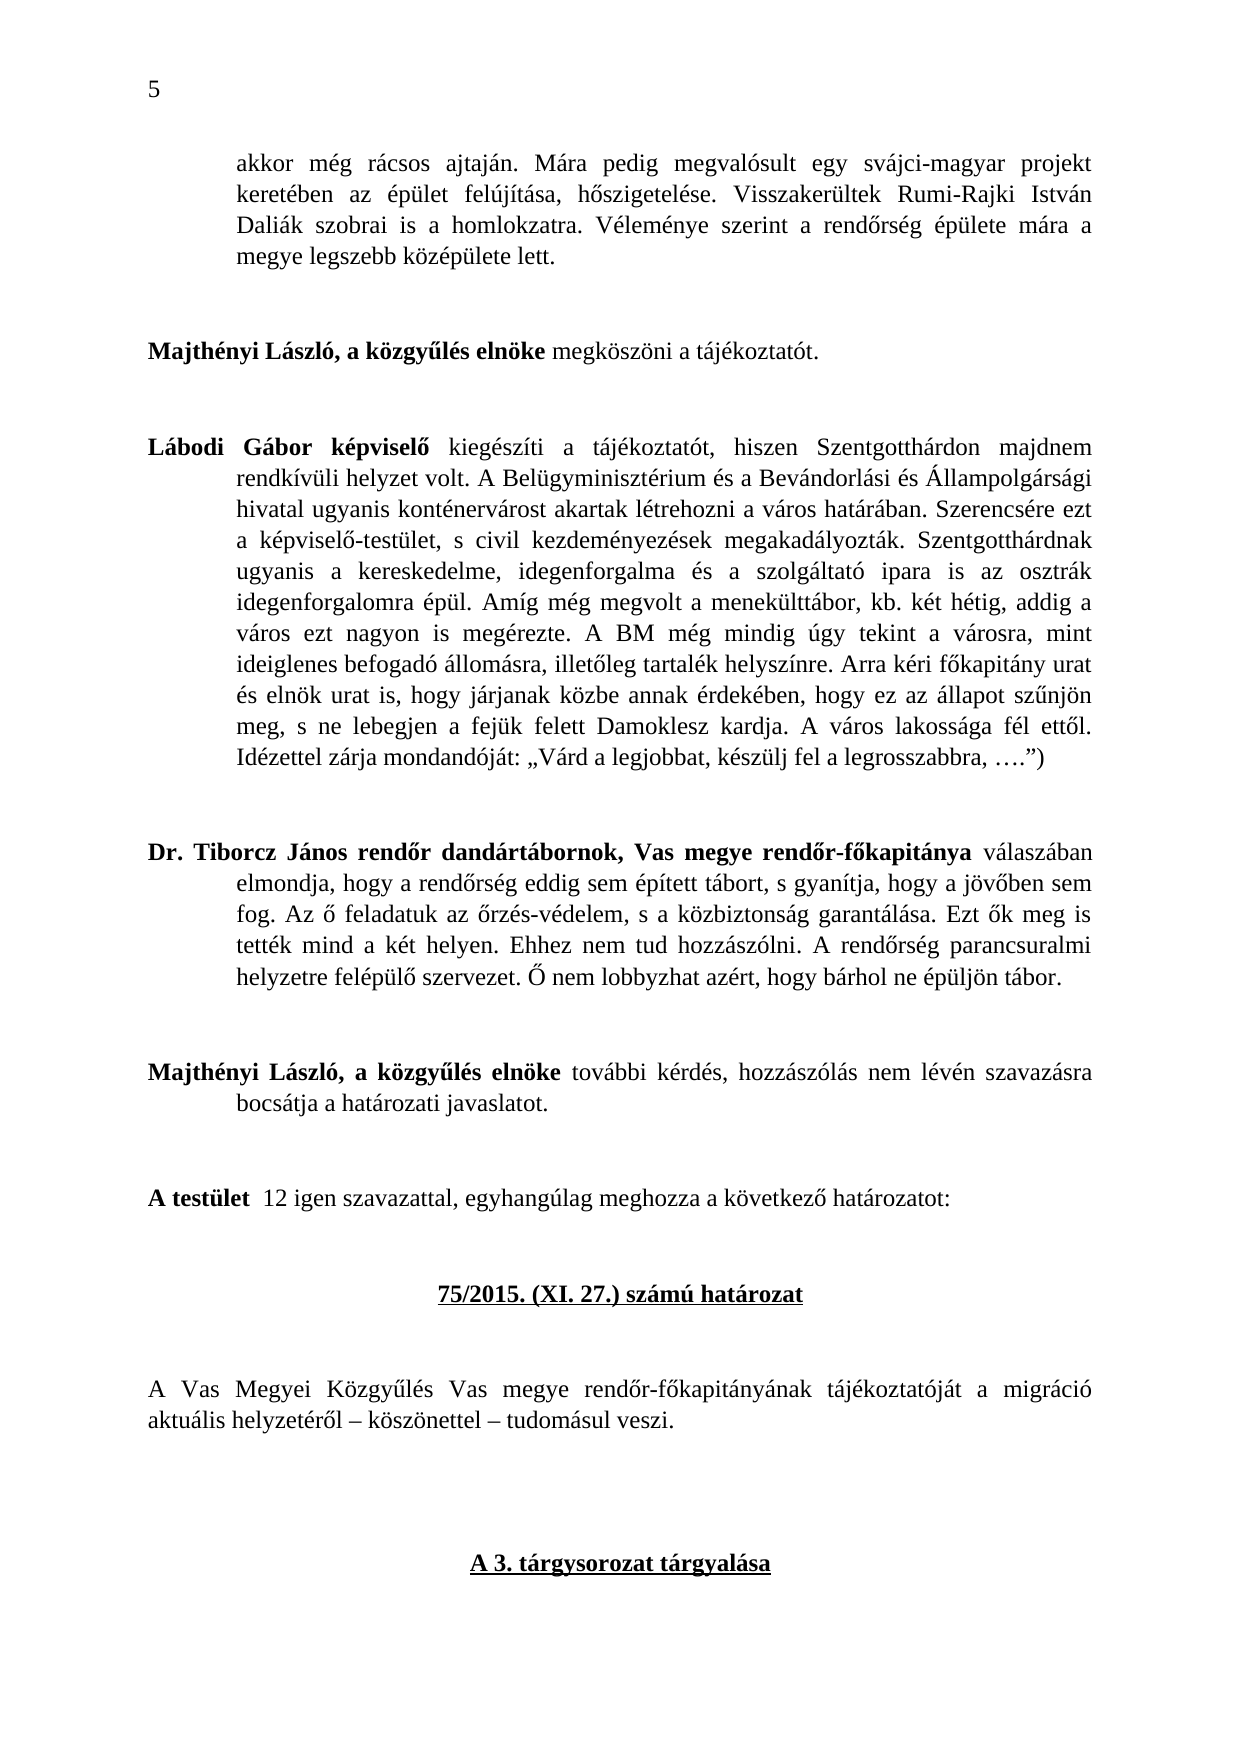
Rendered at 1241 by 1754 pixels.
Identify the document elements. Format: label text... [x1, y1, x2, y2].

text Lábodi Gábor képviselő kiegészíti a tájékoztatót, hiszen Szentgotthárdon majdnem rendkívüli helyzet volt. A Belügyminisztérium és a Bevándorlási és Állampolgársági hivatal ugyanis konténervárost akartak létrehozni a város határában. Szerencsére ezt a képviselő-testület, s civil kezdeményezések megakadályozták. Szentgotthárdnak ugyanis a kereskedelme, idegenforgalma és a szolgáltató ipara is az osztrák idegenforgalomra épül. Amíg még megvolt a menekülttábor, kb. két hétig, addig a város ezt nagyon is megérezte. A BM még mindig úgy tekint a városra, mint ideiglenes befogadó állomásra, illetőleg tartalék helyszínre. Arra kéri főkapitány urat és elnök urat is, hogy járjanak közbe annak érdekében, hogy ez az állapot szűnjön meg, s ne lebegjen a fejük felett Damoklesz kardja. A város lakossága fél ettől. Idézettel zárja mondandóját: „Várd a legjobbat, készülj fel a legrosszabbra, ….”) [148, 432, 1093, 771]
text A 3. tárgysorozat tárgyalása [148, 1548, 1093, 1577]
text Majthényi László, a közgyűlés elnöke megköszöni a tájékoztatót. [148, 336, 1093, 365]
text Dr. Tiborcz János rendőr dandártábornok, Vas megye rendőr-főkapitánya válaszában elmondja, hogy a rendőrség eddig sem épített tábort, s gyanítja, hogy a jövőben sem fog. Az ő feladatuk az őrzés-védelem, s a közbiztonság garantálása. Ezt ők meg is tették mind a két helyen. Ehhez nem tud hozzászólni. A rendőrség parancsuralmi helyzetre felépülő szervezet. Ő nem lobbyzhat azért, hogy bárhol ne épüljön tábor. [148, 837, 1093, 990]
text akkor még rácsos ajtaján. Mára pedig megvalósult egy svájci-magyar projekt keretében az épület felújítása, hőszigetelése. Visszakerültek Rumi-Rajki István Daliák szobrai is a homlokzatra. Véleménye szerint a rendőrség épülete mára a megye legszebb középülete lett. [148, 148, 1093, 269]
text 75/2015. (XI. 27.) számú határozat [148, 1279, 1093, 1308]
text A Vas Megyei Közgyűlés Vas megye rendőr-főkapitányának tájékoztatóját a migráció aktuális helyzetéről – köszönettel – tudomásul veszi. [148, 1374, 1093, 1434]
text A testület 12 igen szavazattal, egyhangúlag meghozza a következő határozatot: [148, 1183, 1093, 1212]
text Majthényi László, a közgyűlés elnöke további kérdés, hozzászólás nem lévén szavazásra bocsátja a határozati javaslatot. [148, 1057, 1093, 1117]
